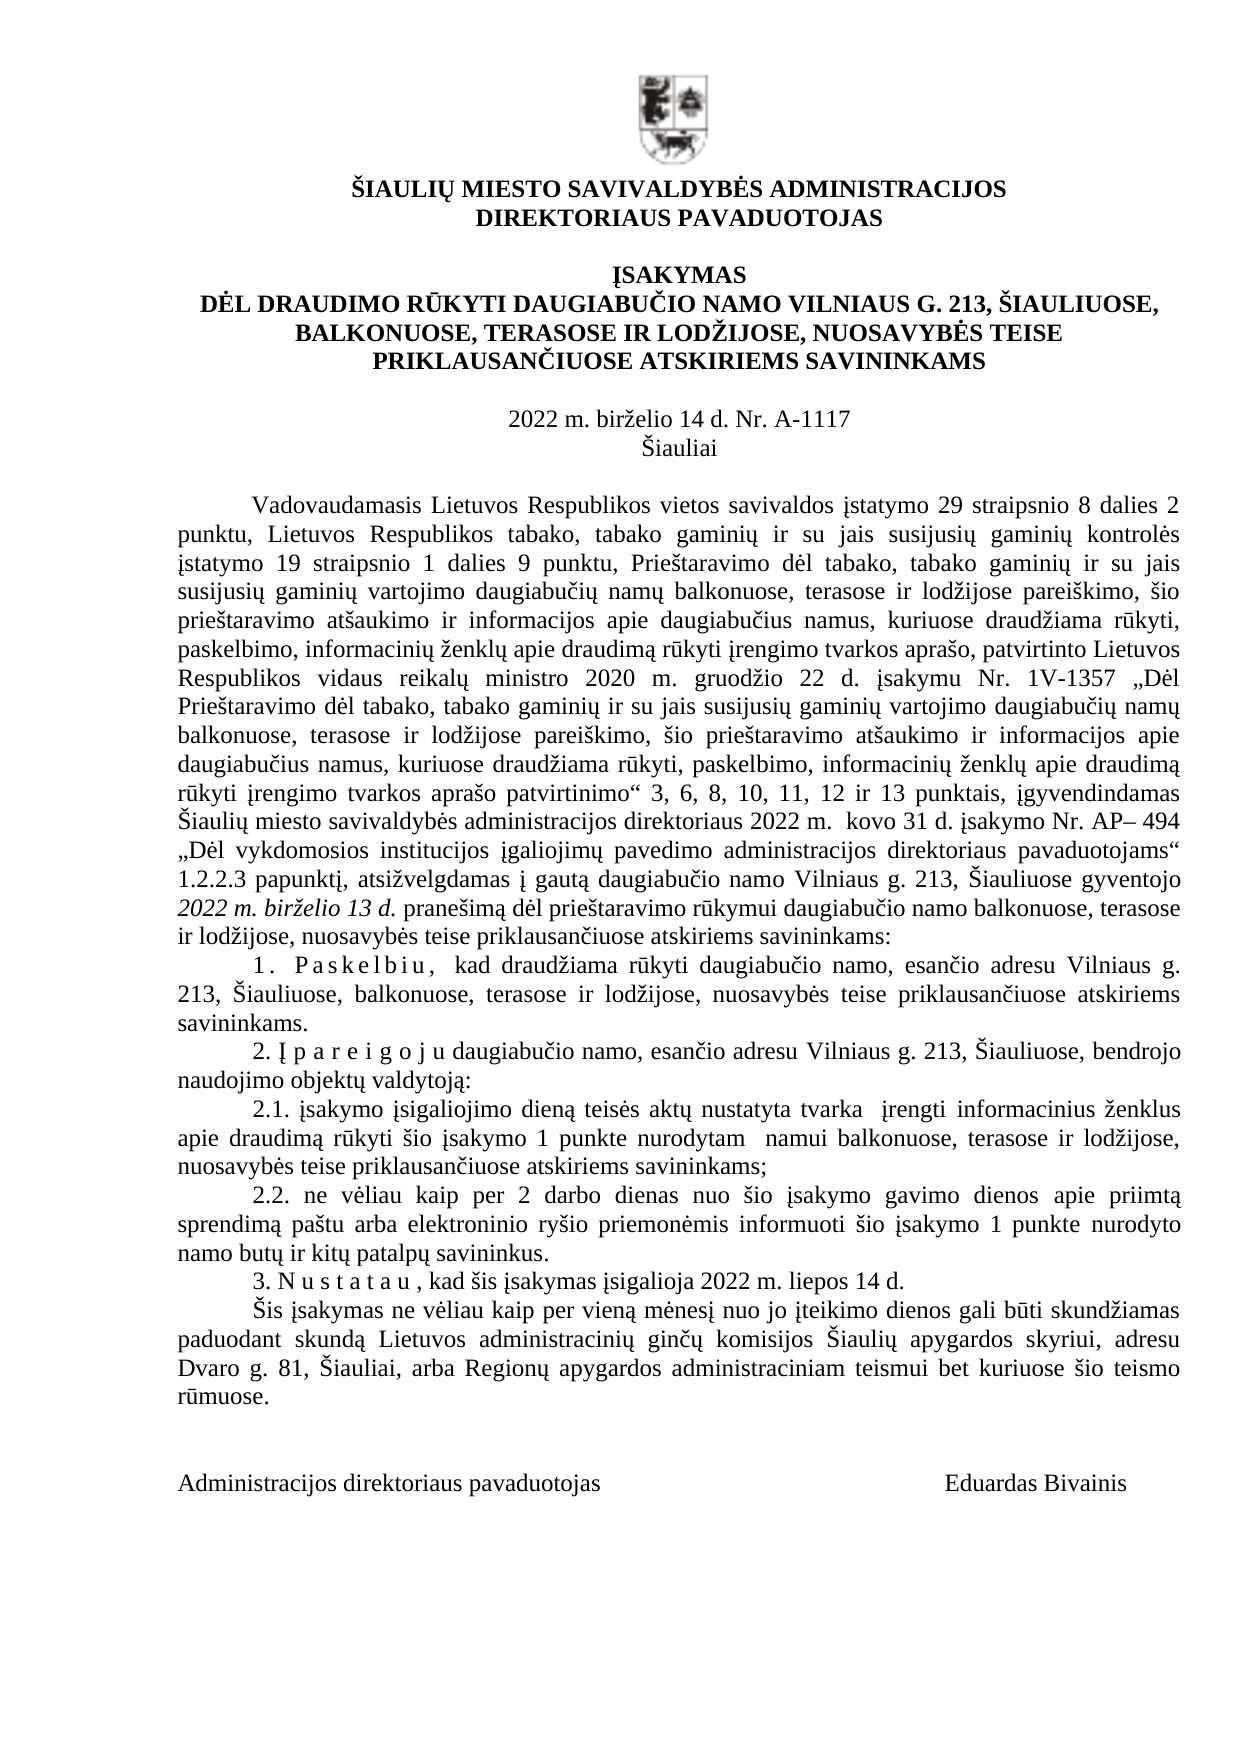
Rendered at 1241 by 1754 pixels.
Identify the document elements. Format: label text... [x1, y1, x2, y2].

text 2022 m. birželio 14 d. Nr. A-1117 [177, 404, 1181, 433]
text DIREKTORIAUS PAVADUOTOJAS [177, 203, 1181, 231]
text Administracijos direktoriaus pavaduotojas Eduardas Bivainis [177, 1468, 1181, 1496]
text Šiauliai [177, 433, 1181, 461]
text 2. Į p a r e i g o j u daugiabučio namo, esančio adresu Vilniaus g. 213, Šiauliuose, bendrojo naudojimo objektų valdytoją: [177, 1036, 1181, 1094]
text 2.2. ne vėliau kaip per 2 darbo dienas nuo šio įsakymo gavimo dienos apie priimtą sprendimą paštu arba elektroninio ryšio priemonėmis informuoti šio įsakymo 1 punkte nurodyto namo butų ir kitų patalpų savininkus. [177, 1180, 1181, 1266]
text 2.1. įsakymo įsigaliojimo dieną teisės aktų nustatyta tvarka įrengti informacinius ženklus apie draudimą rūkyti šio įsakymo 1 punkte nurodytam namui balkonuose, terasose ir lodžijose, nuosavybės teise priklausančiuose atskiriems savininkams; [177, 1094, 1181, 1180]
text ĮSAKYMAS [177, 260, 1181, 289]
text ŠIAULIŲ MIESTO SAVIVALDYBĖS ADMINISTRACIJOS [177, 174, 1181, 203]
text Šis įsakymas ne vėliau kaip per vieną mėnesį nuo jo įteikimo dienos gali būti skundžiamas paduodant skundą Lietuvos administracinių ginčų komisijos Šiaulių apygardos skyriui, adresu Dvaro g. 81, Šiauliai, arba Regionų apygardos administraciniam teismui bet kuriuose šio teismo rūmuose. [177, 1295, 1181, 1410]
text DĖL DRAUDIMO RŪKYTI DAUGIABUČIO NAMO VILNIAUS G. 213, ŠIAULIUOSE, BALKONUOSE, TERASOSE IR LODŽIJOSE, NUOSAVYBĖS TEISE PRIKLAUSANČIUOSE ATSKIRIEMS SAVININKAMS [177, 289, 1181, 375]
text 3. Nustatau, kad šis įsakymas įsigalioja 2022 m. liepos 14 d. [177, 1266, 1181, 1295]
text 1. Paskelbiu, kad draudžiama rūkyti daugiabučio namo, esančio adresu Vilniaus g. 213, Šiauliuose, balkonuose, terasose ir lodžijose, nuosavybės teise priklausančiuose atskiriems savininkams. [177, 950, 1181, 1036]
text Vadovaudamasis Lietuvos Respublikos vietos savivaldos įstatymo 29 straipsnio 8 dalies 2 punktu, Lietuvos Respublikos tabako, tabako gaminių ir su jais susijusių gaminių kontrolės įstatymo 19 straipsnio 1 dalies 9 punktu, Prieštaravimo dėl tabako, tabako gaminių ir su jais susijusių gaminių vartojimo daugiabučių namų balkonuose, terasose ir lodžijose pareiškimo, šio prieštaravimo atšaukimo ir informacijos apie daugiabučius namus, kuriuose draudžiama rūkyti, paskelbimo, informacinių ženklų apie draudimą rūkyti įrengimo tvarkos aprašo, patvirtinto Lietuvos Respublikos vidaus reikalų ministro 2020 m. gruodžio 22 d. įsakymu Nr. 1V-1357 „Dėl Prieštaravimo dėl tabako, tabako gaminių ir su jais susijusių gaminių vartojimo daugiabučių namų balkonuose, terasose ir lodžijose pareiškimo, šio prieštaravimo atšaukimo ir informacijos apie daugiabučius namus, kuriuose draudžiama rūkyti, paskelbimo, informacinių ženklų apie draudimą rūkyti įrengimo tvarkos aprašo patvirtinimo“ 3, 6, 8, 10, 11, 12 ir 13 punktais, įgyvendindamas Šiaulių miesto savivaldybės administracijos direktoriaus 2022 m. kovo 31 d. įsakymo Nr. AP– 494 „Dėl vykdomosios institucijos įgaliojimų pavedimo administracijos direktoriaus pavaduotojams“ 1.2.2.3 papunktį, atsižvelgdamas į gautą daugiabučio namo Vilniaus g. 213, Šiauliuose gyventojo 2022 m. birželio 13 d. pranešimą dėl prieštaravimo rūkymui daugiabučio namo balkonuose, terasose ir lodžijose, nuosavybės teise priklausančiuose atskiriems savininkams: [177, 490, 1181, 950]
